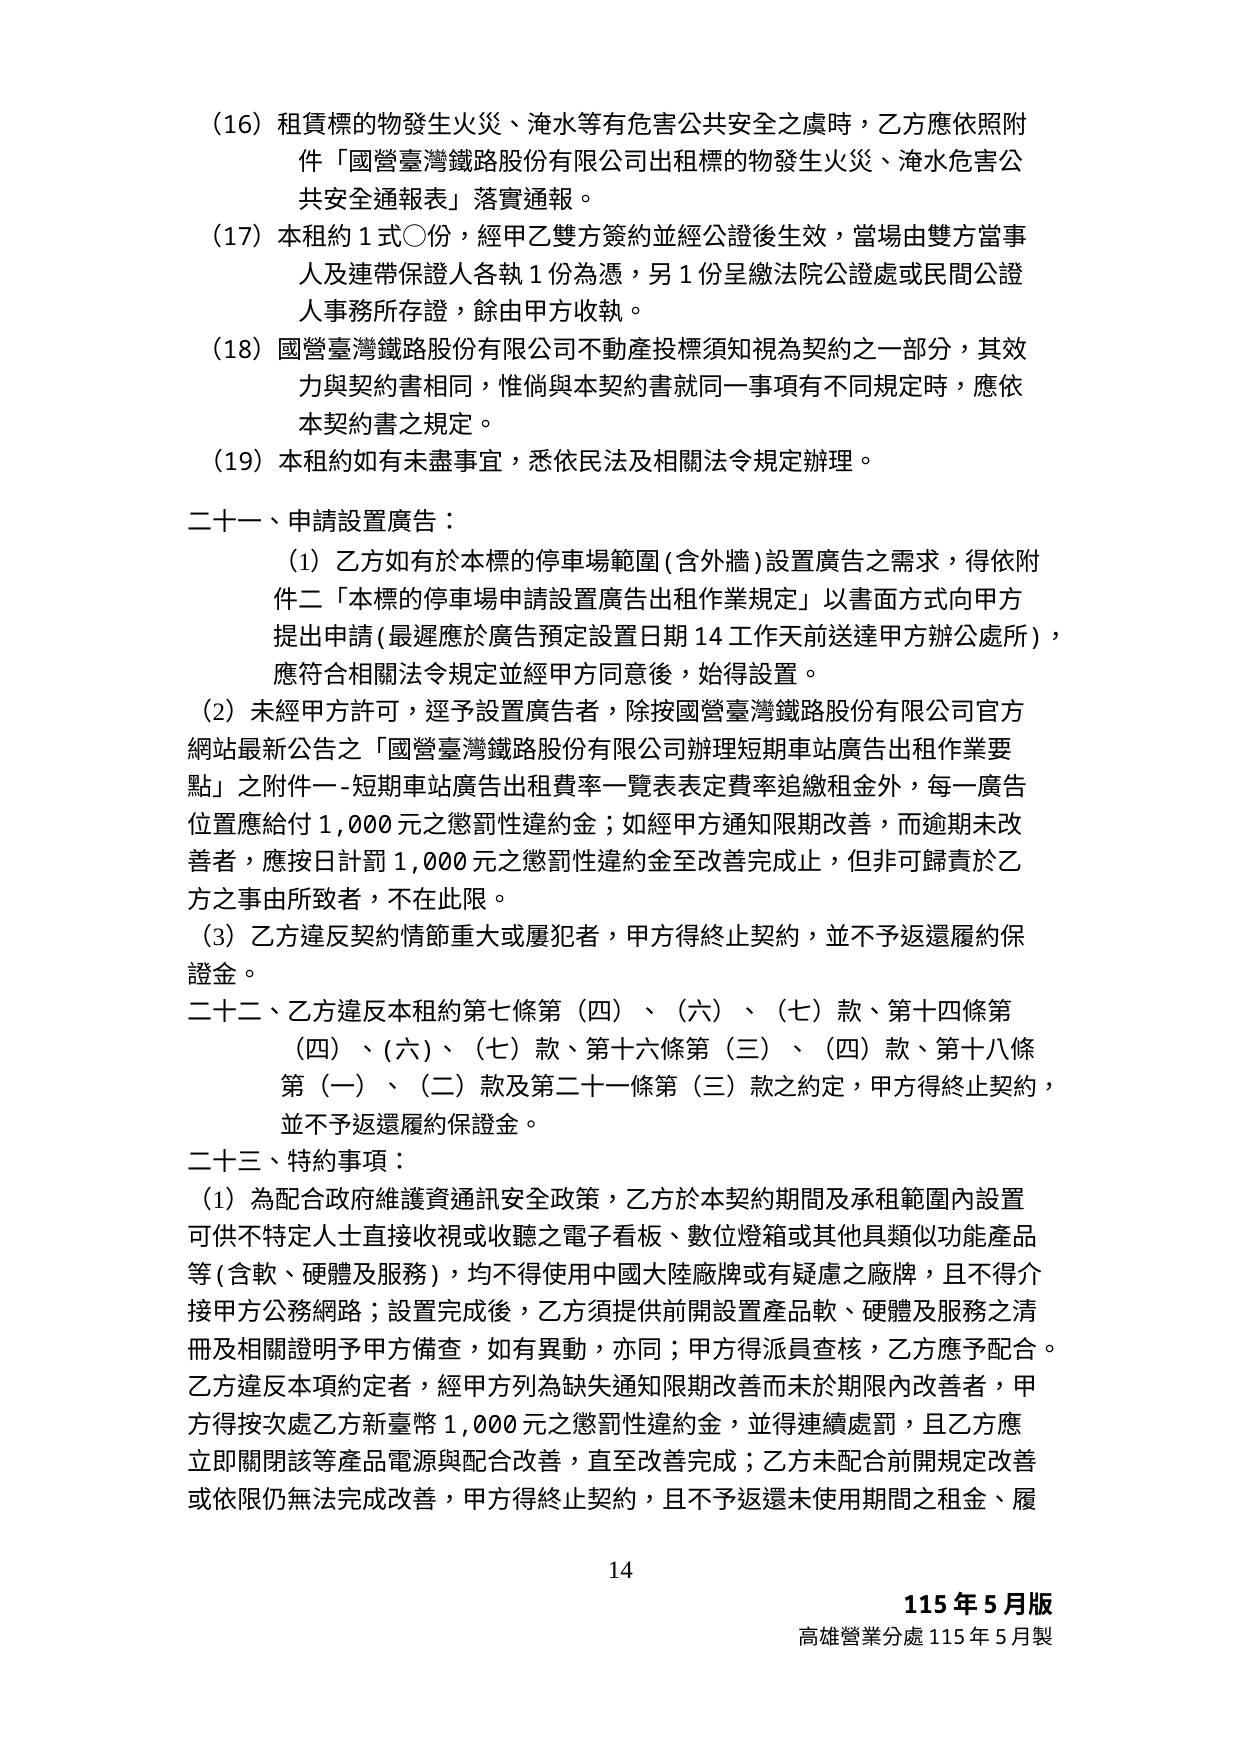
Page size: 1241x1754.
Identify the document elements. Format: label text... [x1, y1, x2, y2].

text 二十三、特約事項： [187, 1141, 1053, 1178]
list 本租約如有未盡事宜，悉依民法及相關法令規定辦理。 [198, 441, 1047, 478]
list 乙方如有於本標的停車場範圍(含外牆)設置廣告之需求，得依附件二「本標的停車場申請設置廣告出租作業規定」以書面方式向甲方提出申請(最遲應於廣告預定設置日期14工作天前送達甲方辦公處所)，應符合相關法令規定並經甲方同意後，始得設置。 [273, 541, 1047, 691]
text 二十一、申請設置廣告： [187, 478, 1053, 541]
list 國營臺灣鐵路股份有限公司不動產投標須知視為契約之一部分，其效力與契約書相同，惟倘與本契約書就同一事項有不同規定時，應依本契約書之規定。 [197, 328, 1047, 441]
list 未經甲方許可，逕予設置廣告者，除按國營臺灣鐵路股份有限公司官方網站最新公告之「國營臺灣鐵路股份有限公司辦理短期車站廣告出租作業要點」之附件一-短期車站廣告出租費率一覽表表定費率追繳租金外，每一廣告位置應給付1,000元之懲罰性違約金；如經甲方通知限期改善，而逾期未改善者，應按日計罰1,000元之懲罰性違約金至改善完成止，但非可歸責於乙方之事由所致者，不在此限。 [187, 691, 1047, 916]
list 為配合政府維護資通訊安全政策，乙方於本契約期間及承租範圍內設置可供不特定人士直接收視或收聽之電子看板、數位燈箱或其他具類似功能產品等(含軟、硬體及服務)，均不得使用中國大陸廠牌或有疑慮之廠牌，且不得介接甲方公務網路；設置完成後，乙方須提供前開設置產品軟、硬體及服務之清冊及相關證明予甲方備查，如有異動，亦同；甲方得派員查核，乙方應予配合。乙方違反本項約定者，經甲方列為缺失通知限期改善而未於期限內改善者，甲方得按次處乙方新臺幣1,000元之懲罰性違約金，並得連續處罰，且乙方應立即關閉該等產品電源與配合改善，直至改善完成；乙方未配合前開規定改善或依限仍無法完成改善，甲方得終止契約，且不予返還未使用期間之租金、履約保證金及經營管理違約保證金。 [187, 1178, 1047, 1516]
text 二十二、乙方違反本租約第七條第（四）、（六）、（七）款、第十四條第（四）、(六)、（七）款、第十六條第（三）、（四）款、第十八條第（一）、（二）款及第二十一條第（三）款之約定，甲方得終止契約，並不予返還履約保證金。 [187, 991, 1053, 1141]
list 租賃標的物發生火災、淹水等有危害公共安全之虞時，乙方應依照附件「國營臺灣鐵路股份有限公司出租標的物發生火災、淹水危害公共安全通報表」落實通報。 [197, 103, 1047, 216]
list 乙方違反契約情節重大或屢犯者，甲方得終止契約，並不予返還履約保證金。 [187, 916, 1047, 991]
list 本租約1式○份，經甲乙雙方簽約並經公證後生效，當場由雙方當事人及連帶保證人各執1份為憑，另1份呈繳法院公證處或民間公證人事務所存證，餘由甲方收執。 [197, 216, 1047, 328]
